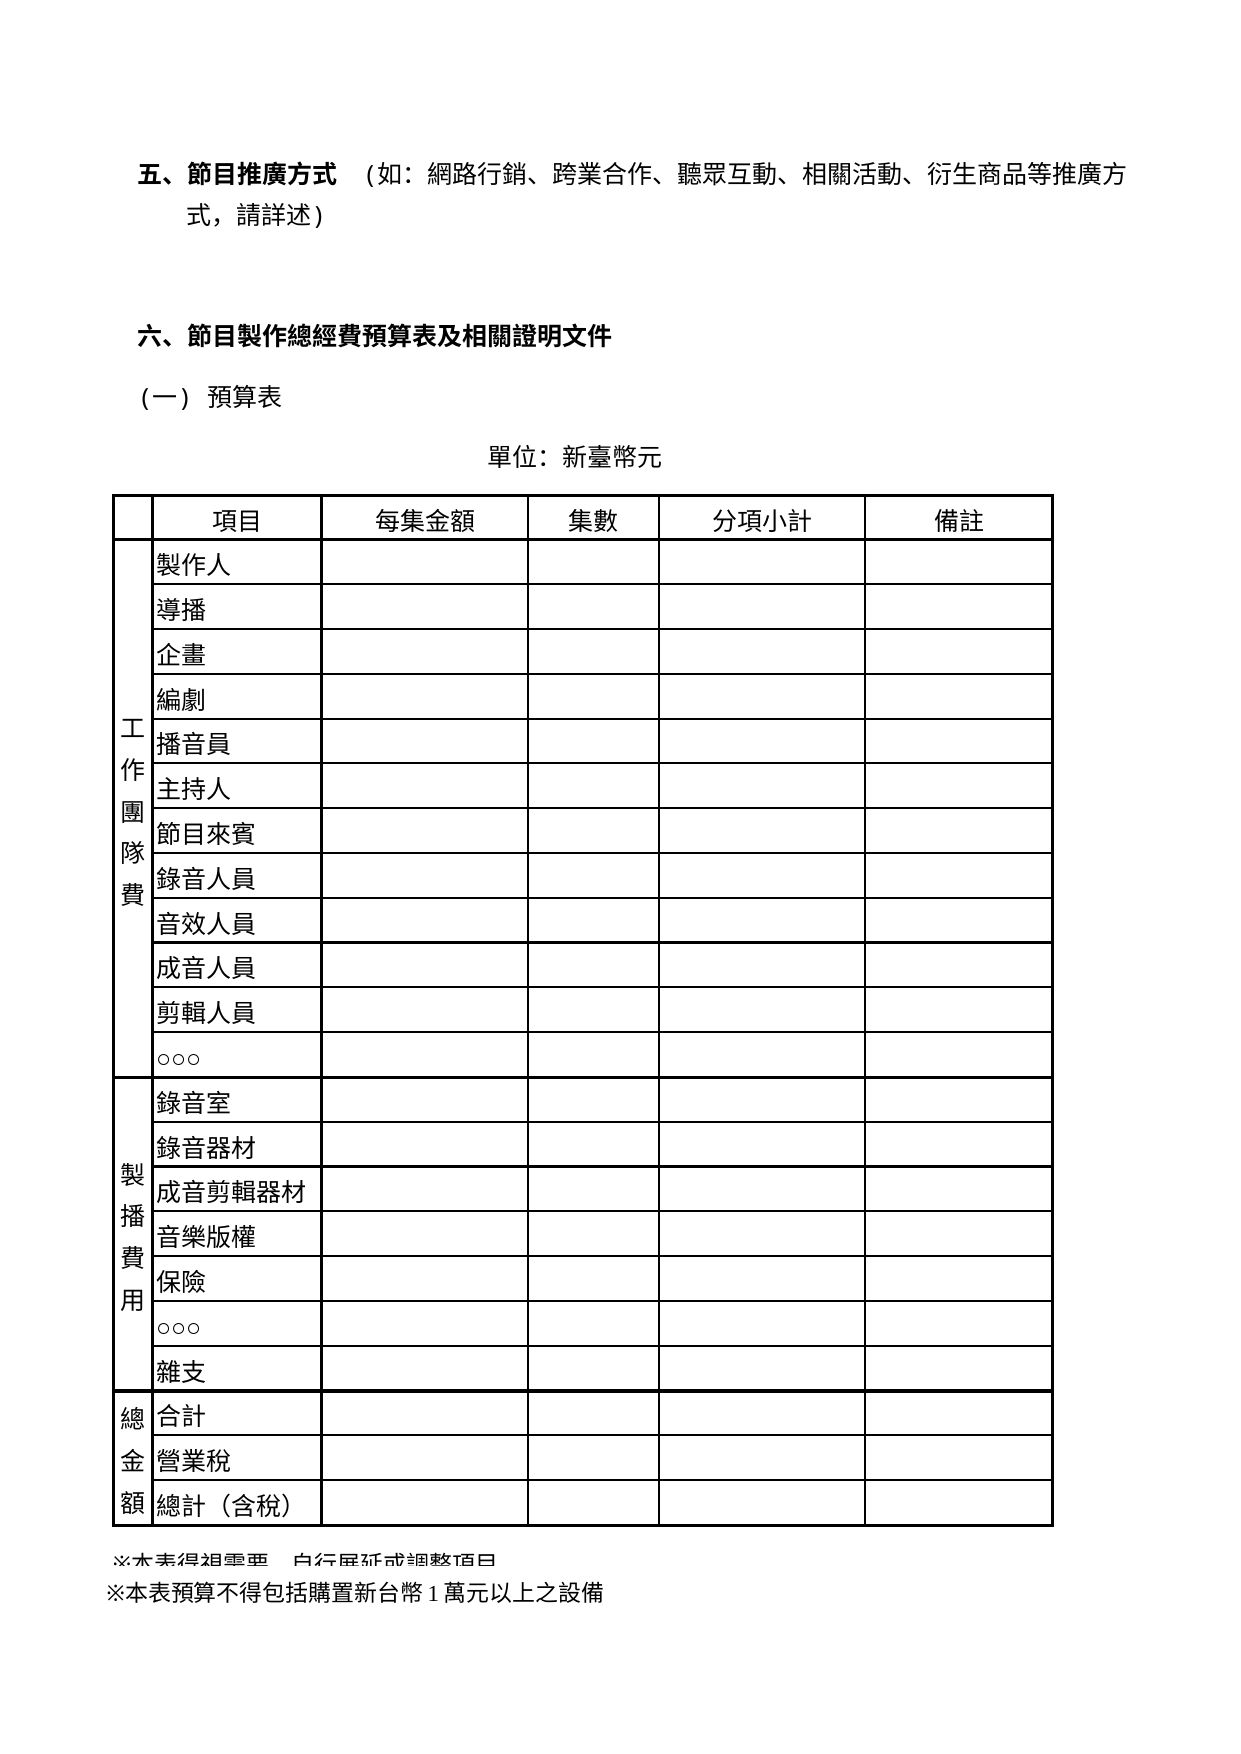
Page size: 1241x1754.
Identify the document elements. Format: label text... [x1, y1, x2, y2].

table_cell [529, 1257, 658, 1300]
table_cell [866, 1168, 1051, 1210]
table_header 備註 [866, 497, 1051, 538]
text (一) 預算表 [137, 373, 1144, 414]
table_cell [529, 944, 658, 986]
table_cell [529, 988, 658, 1031]
table_cell 主持人 [154, 764, 320, 807]
table_cell 工作團隊 費 [115, 541, 151, 1076]
text 五、節目推廣方式 (如：網路行銷、跨業合作、聽眾互動、相關活動、衍生商品等推廣方式，請詳述) [137, 150, 1144, 233]
table_cell [866, 764, 1051, 807]
table_cell [323, 1347, 527, 1389]
table_cell ○○○ [154, 1302, 320, 1344]
table_header 每集金額 [323, 497, 527, 538]
table_cell [323, 1168, 527, 1210]
table_cell [660, 764, 864, 807]
table_cell [660, 899, 864, 941]
table_cell [866, 1212, 1051, 1255]
table_cell [660, 1302, 864, 1344]
table_cell [866, 1302, 1051, 1344]
table_cell [660, 988, 864, 1031]
table_cell 錄音人員 [154, 854, 320, 897]
table_cell [660, 1347, 864, 1389]
table_cell 合計 [154, 1393, 320, 1434]
table_cell [866, 585, 1051, 628]
table_cell ○○○ [154, 1033, 320, 1076]
table_cell [529, 1033, 658, 1076]
table_cell [323, 1257, 527, 1300]
table_cell [323, 720, 527, 762]
table_cell [323, 944, 527, 986]
table_cell [323, 1033, 527, 1076]
table_cell [660, 1123, 864, 1165]
table_cell [866, 809, 1051, 852]
table_cell [660, 585, 864, 628]
table_cell [323, 809, 527, 852]
table_cell [529, 1436, 658, 1479]
table_cell 節目來賓 [154, 809, 320, 852]
table_cell [660, 809, 864, 852]
table_cell [660, 541, 864, 583]
table_cell [660, 1168, 864, 1210]
table_cell [529, 1079, 658, 1121]
table_cell [323, 1123, 527, 1165]
table_cell [323, 630, 527, 673]
table_cell [660, 1257, 864, 1300]
table_cell [866, 1033, 1051, 1076]
table_cell [529, 675, 658, 717]
table_cell 成音人員 [154, 944, 320, 986]
table_cell [660, 630, 864, 673]
table_cell [660, 1033, 864, 1076]
table_cell [323, 1481, 527, 1524]
table_header [115, 497, 151, 538]
table_cell [323, 1436, 527, 1479]
table_cell [866, 854, 1051, 897]
table_cell 成音剪輯器材 [154, 1168, 320, 1210]
text 單位：新臺幣元 [112, 433, 1144, 475]
table_header 項目 [154, 497, 320, 538]
table_header 分項小計 [660, 497, 864, 538]
table_cell [866, 720, 1051, 762]
table_cell [529, 541, 658, 583]
table_cell [529, 809, 658, 852]
table_cell [323, 585, 527, 628]
table_cell [866, 1347, 1051, 1389]
table_cell [660, 1436, 864, 1479]
table_cell [529, 1302, 658, 1344]
table_cell 企畫 [154, 630, 320, 673]
table_cell [866, 1257, 1051, 1300]
table_cell [866, 1123, 1051, 1165]
table_cell 錄音室 [154, 1079, 320, 1121]
table_cell [529, 1481, 658, 1524]
table_cell 剪輯人員 [154, 988, 320, 1031]
table_cell [529, 630, 658, 673]
table_cell [866, 675, 1051, 717]
table_cell 導播 [154, 585, 320, 628]
table_cell [323, 675, 527, 717]
table_cell [866, 1481, 1051, 1524]
table_cell 音樂版權 [154, 1212, 320, 1255]
table_cell [866, 944, 1051, 986]
table_cell [660, 1079, 864, 1121]
table_cell [660, 1212, 864, 1255]
table_cell [660, 1481, 864, 1524]
table_cell [660, 720, 864, 762]
table_cell [866, 1393, 1051, 1434]
table_cell [866, 630, 1051, 673]
table_cell 雜支 [154, 1347, 320, 1389]
table_cell [529, 720, 658, 762]
table_cell [866, 1079, 1051, 1121]
table_cell [529, 1123, 658, 1165]
table_cell 總金額 [115, 1393, 151, 1524]
table_cell 播音員 [154, 720, 320, 762]
table_cell 營業稅 [154, 1436, 320, 1479]
table_header 集數 [529, 497, 658, 538]
table_cell [323, 764, 527, 807]
table_cell 製播費用 [115, 1079, 151, 1389]
table_cell [866, 1436, 1051, 1479]
table_cell [323, 899, 527, 941]
table_cell [529, 1212, 658, 1255]
table_cell [660, 944, 864, 986]
table_cell [660, 675, 864, 717]
table_cell [866, 899, 1051, 941]
text 六、節目製作總經費預算表及相關證明文件 [137, 312, 1144, 354]
table_cell 製作人 [154, 541, 320, 583]
table_cell 音效人員 [154, 899, 320, 941]
table_cell 保險 [154, 1257, 320, 1300]
table_cell [323, 1079, 527, 1121]
table_cell 編劇 [154, 675, 320, 717]
table_cell [323, 1212, 527, 1255]
table_cell 錄音器材 [154, 1123, 320, 1165]
table_cell [529, 1393, 658, 1434]
table_cell [660, 854, 864, 897]
table_cell [866, 988, 1051, 1031]
table_cell [529, 899, 658, 941]
table_cell [866, 541, 1051, 583]
table_cell [323, 854, 527, 897]
table_cell [529, 585, 658, 628]
table_cell [529, 854, 658, 897]
text ※本表得視需要，自行展延或調整項目 [97, 1546, 1144, 1643]
table_cell [323, 541, 527, 583]
table_cell [323, 988, 527, 1031]
table_cell [529, 764, 658, 807]
table_cell [323, 1393, 527, 1434]
table_cell [529, 1168, 658, 1210]
text ※本表預算不得包括購置新台幣1萬元以上之設備 [106, 1575, 734, 1608]
table_cell 總計（含稅） [154, 1481, 320, 1524]
table_cell [529, 1347, 658, 1389]
table_cell [323, 1302, 527, 1344]
table_cell [660, 1393, 864, 1434]
